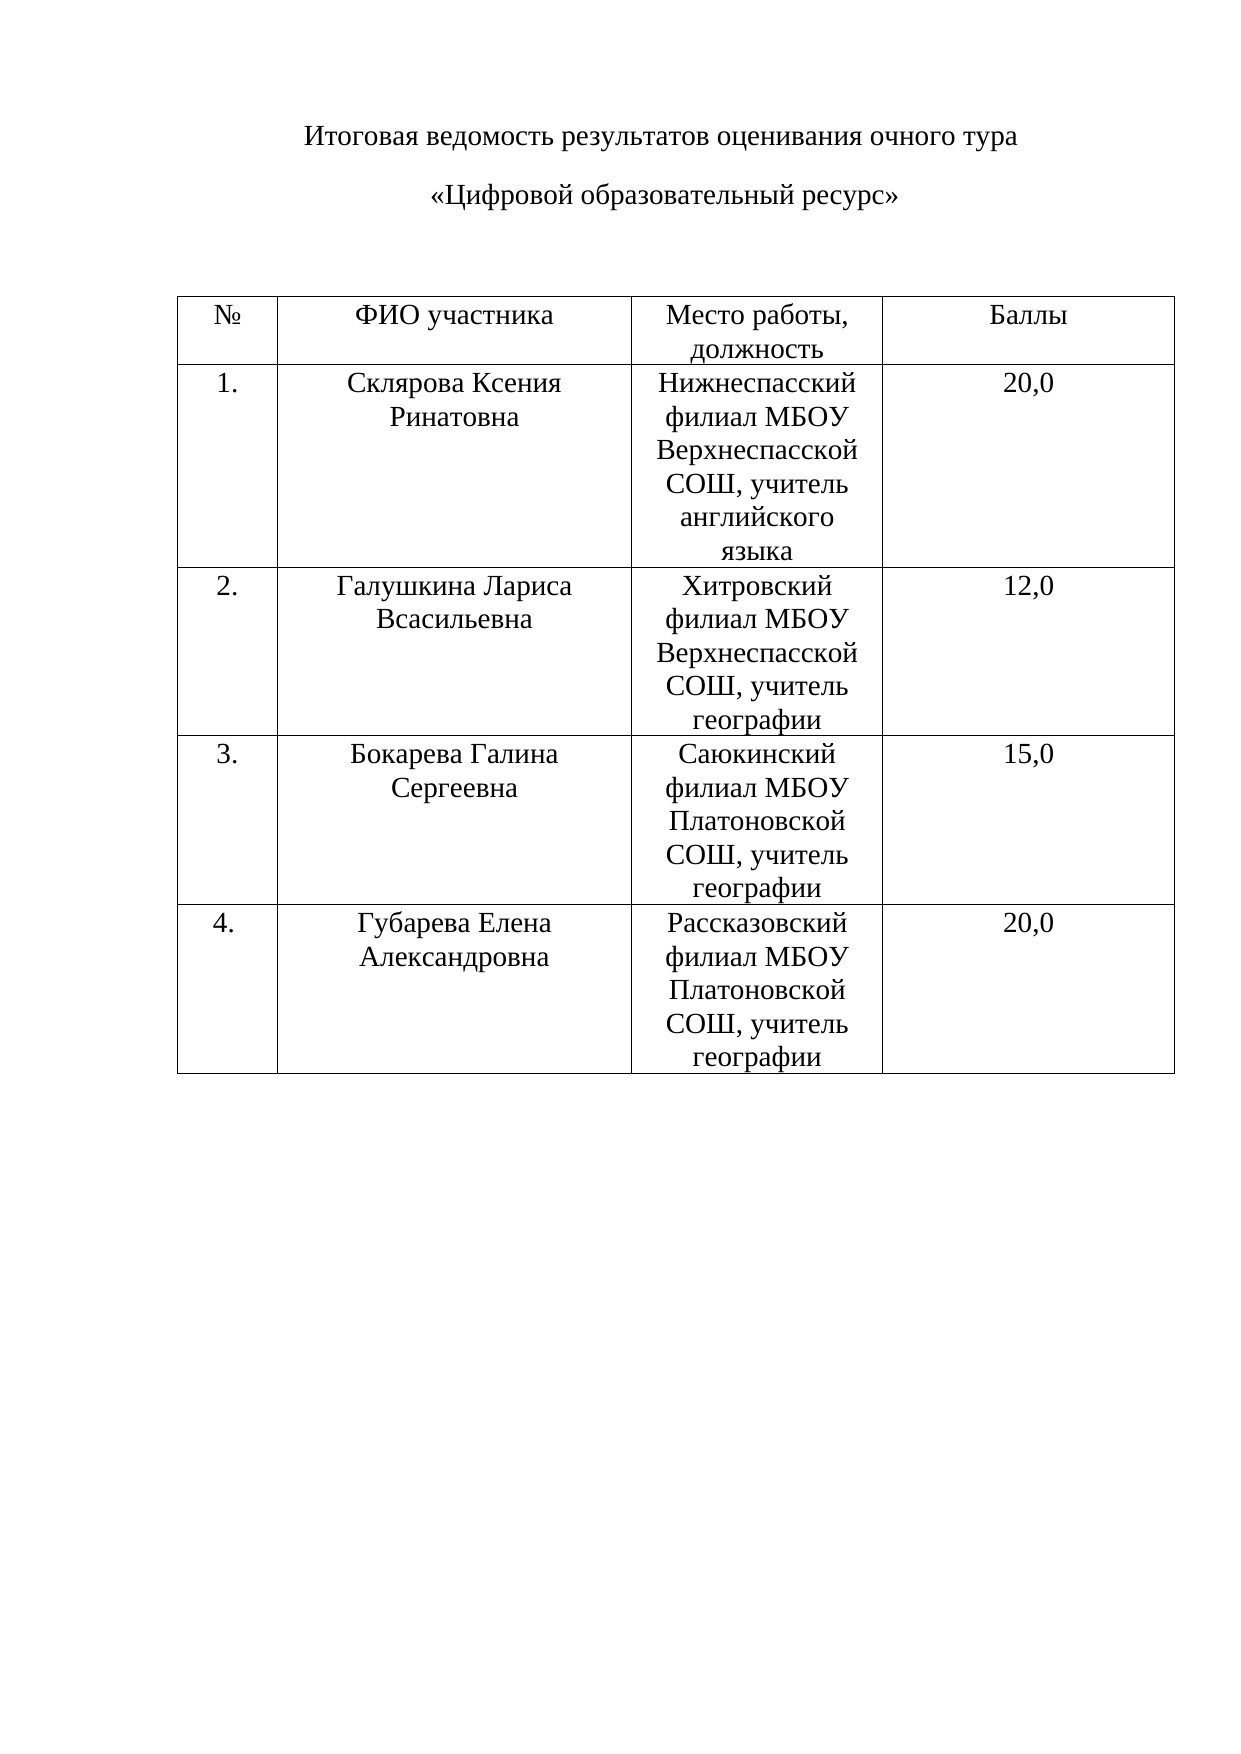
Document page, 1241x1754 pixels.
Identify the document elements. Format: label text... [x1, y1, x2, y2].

table_cell Нижнеспасский филиал МБОУ Верхнеспасской СОШ, учитель английского языка [632, 365, 882, 567]
table_cell Губарева Елена Александровна [278, 905, 631, 1073]
table_header ФИО участника [278, 297, 631, 364]
table_cell Хитровский филиал МБОУ Верхнеспасской СОШ, учитель географии [632, 568, 882, 735]
table_header Место работы, должность [632, 297, 882, 364]
table_cell Бокарева Галина Сергеевна [278, 736, 631, 904]
table_cell Склярова Ксения Ринатовна [278, 365, 631, 567]
text «Цифровой образовательный ресурс» [177, 177, 1152, 211]
table_cell Рассказовский филиал МБОУ Платоновской СОШ, учитель географии [632, 905, 882, 1073]
table_cell 20,0 [883, 365, 1174, 567]
table_cell 12,0 [883, 568, 1174, 735]
table_cell 4. [178, 905, 277, 1073]
table_cell 2. [178, 568, 277, 735]
table_cell 3. [178, 736, 277, 904]
table_cell 1. [178, 365, 277, 567]
table_cell Саюкинский филиал МБОУ Платоновской СОШ, учитель географии [632, 736, 882, 904]
table_cell Галушкина Лариса Всасильевна [278, 568, 631, 735]
text Итоговая ведомость результатов оценивания очного тура [177, 118, 1152, 152]
table_cell 15,0 [883, 736, 1174, 904]
table_cell 20,0 [883, 905, 1174, 1073]
table_header Баллы [883, 297, 1174, 364]
table_header № [178, 297, 277, 364]
